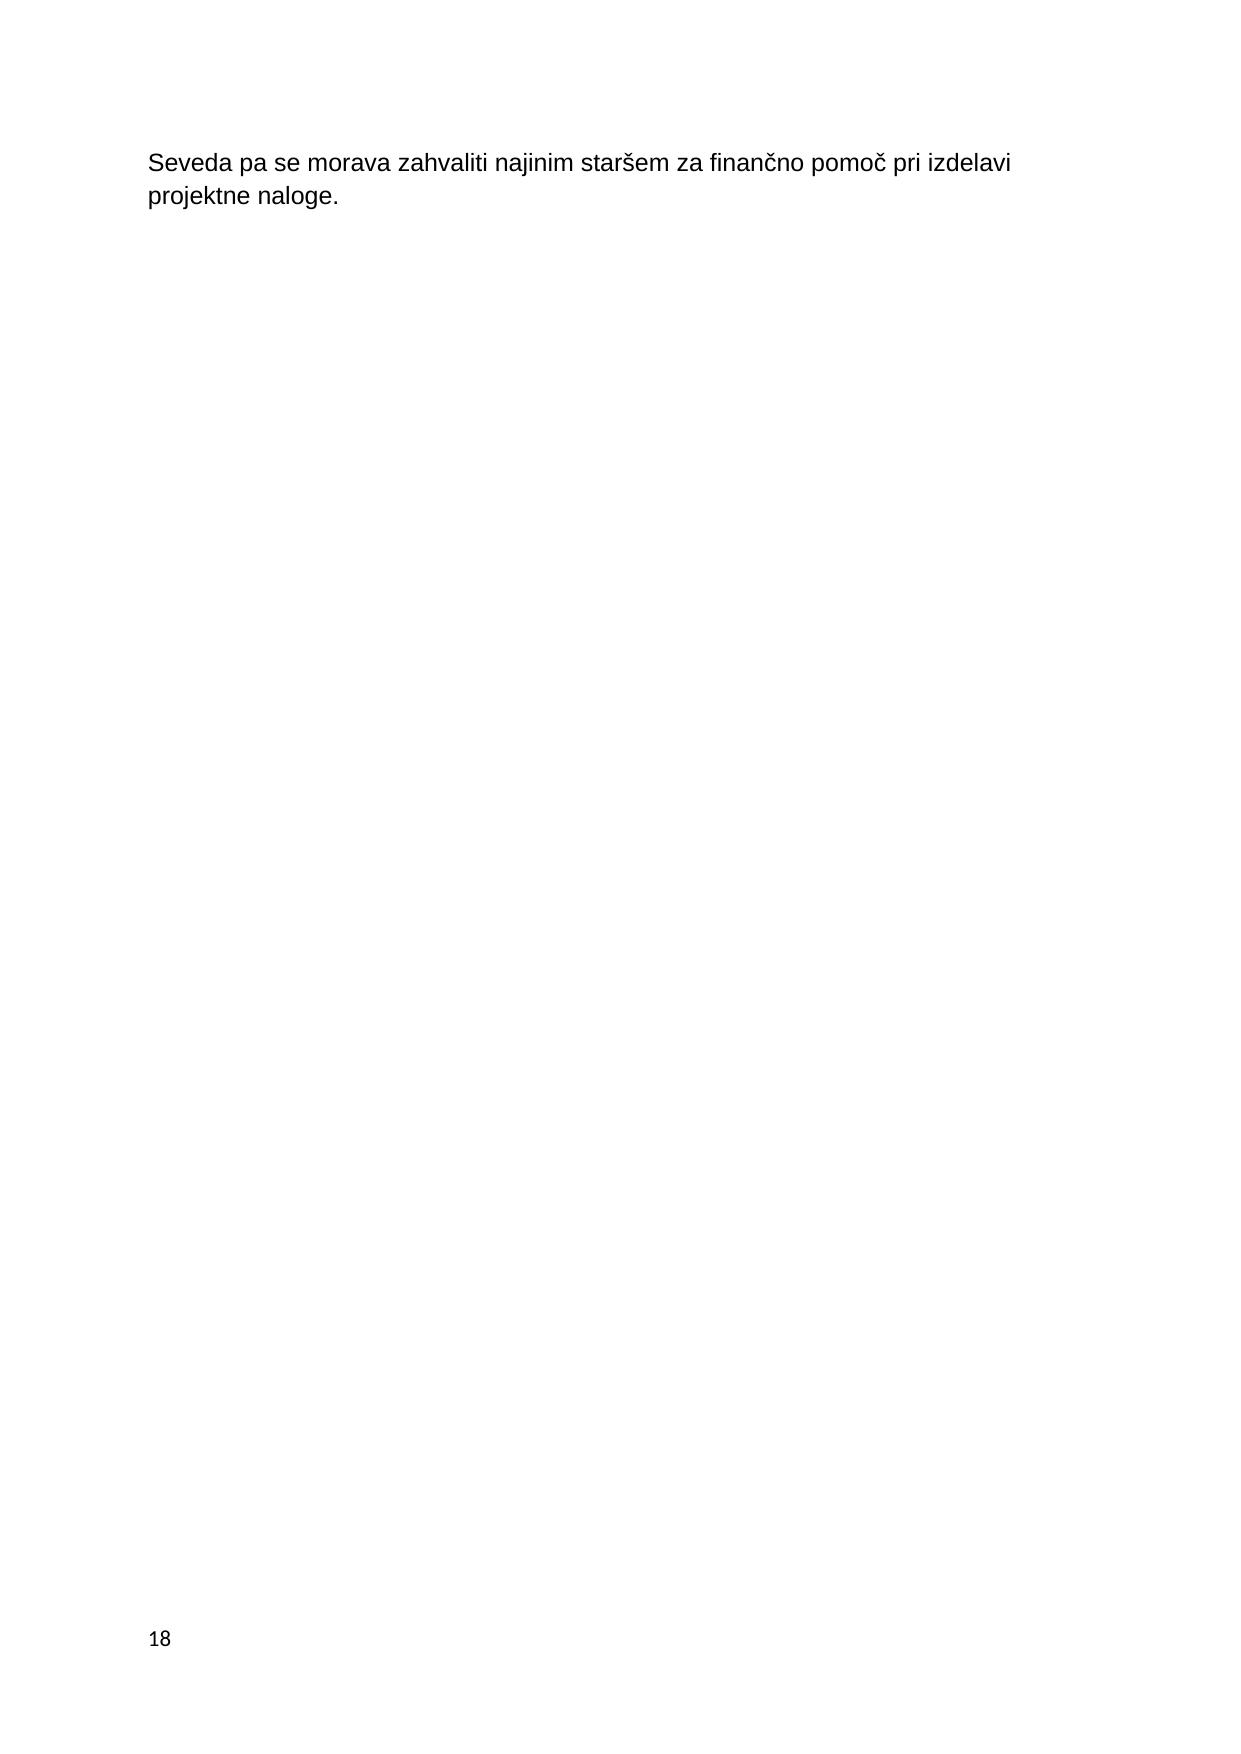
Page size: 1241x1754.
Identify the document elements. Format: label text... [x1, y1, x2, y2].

text Seveda pa se morava zahvaliti najinim staršem za finančno pomoč pri izdelavi projektne naloge. [148, 148, 1093, 209]
